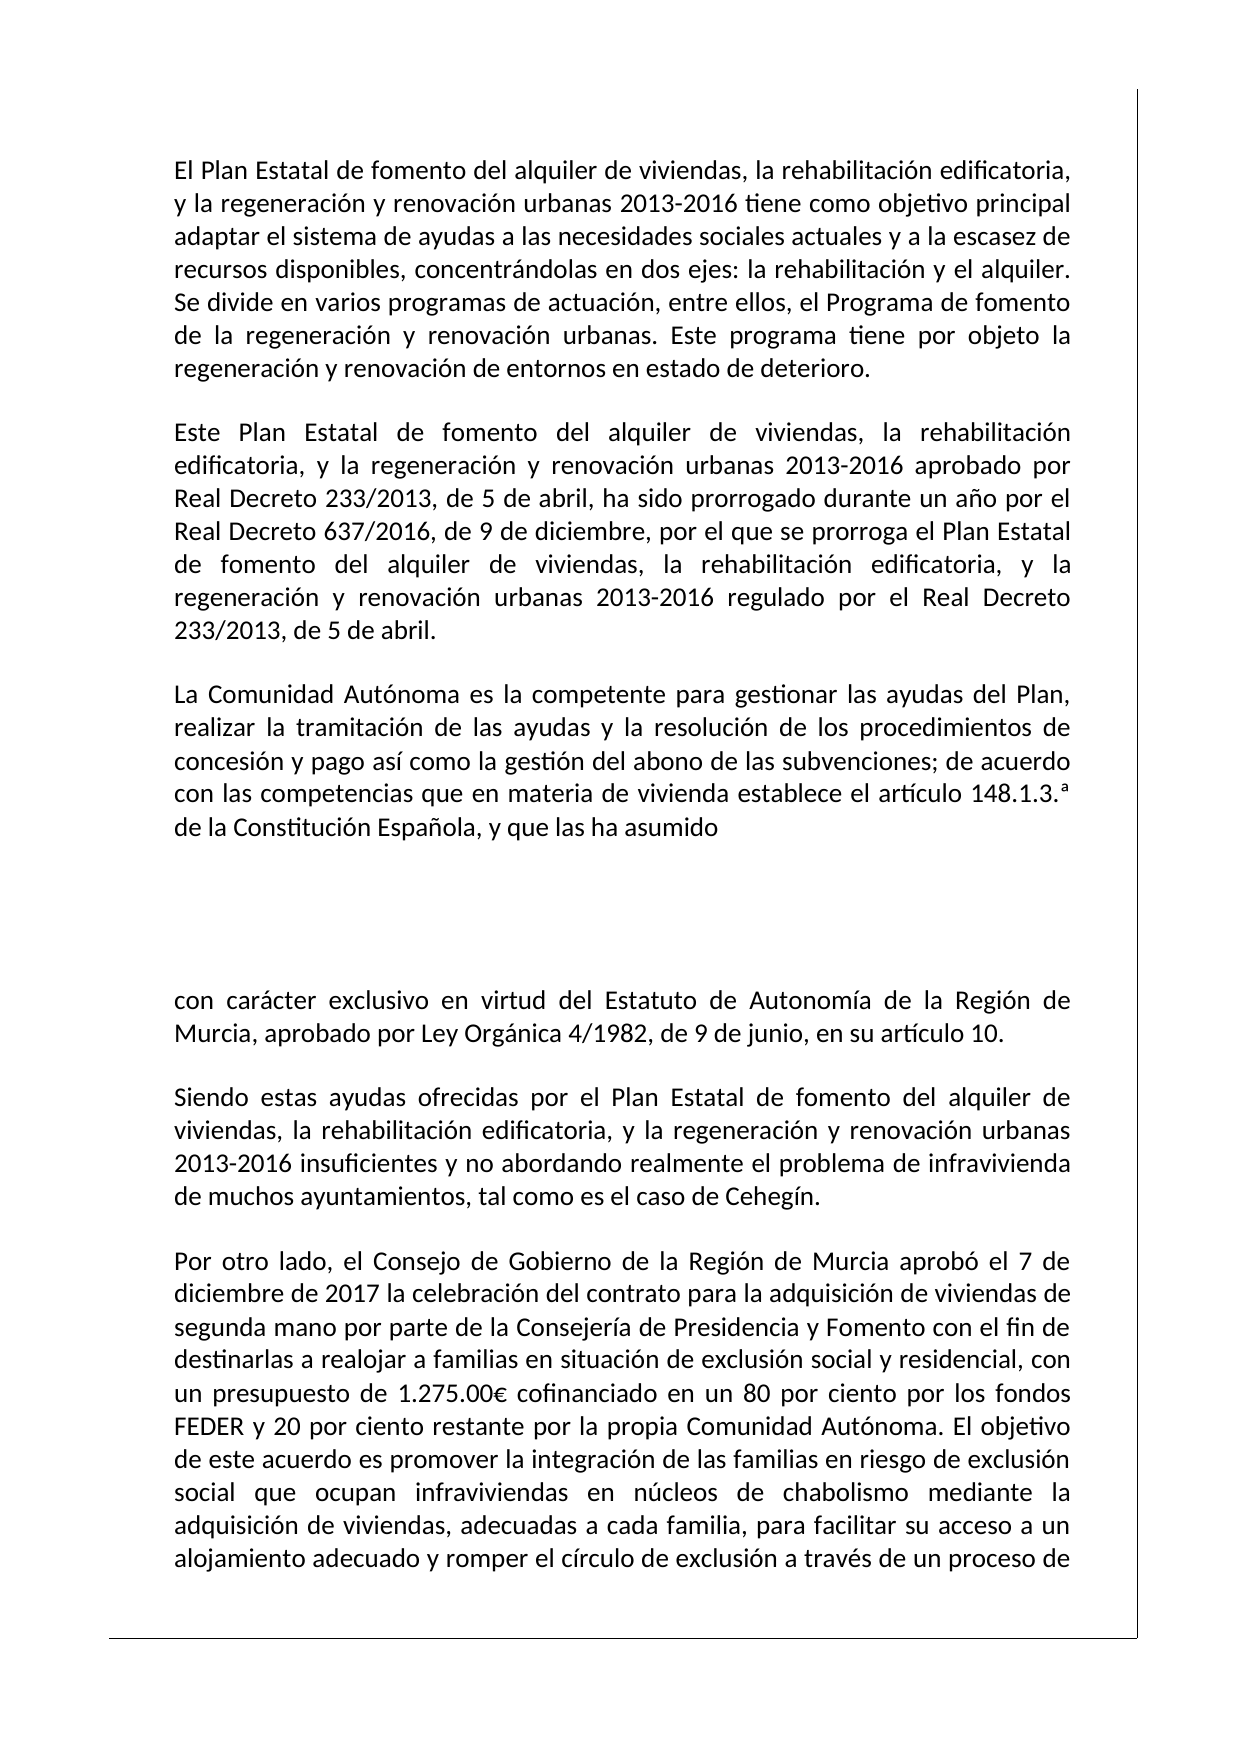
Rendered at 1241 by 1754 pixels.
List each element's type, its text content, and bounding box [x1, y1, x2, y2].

text Siendo estas ayudas ofrecidas por el Plan Estatal de fomento del alquiler de viviendas, la rehabilitación edificatoria, y la regeneración y renovación urbanas 2013-2016 insuficientes y no abordando realmente el problema de infravivienda de muchos ayuntamientos, tal como es el caso de Cehegín. [109, 1016, 1137, 1179]
text Este Plan Estatal de fomento del alquiler de viviendas, la rehabilitación edificatoria, y la regeneración y renovación urbanas 2013-2016 aprobado por Real Decreto 233/2013, de 5 de abril, ha sido prorrogado durante un año por el Real Decreto 637/2016, de 9 de diciembre, por el que se prorroga el Plan Estatal de fomento del alquiler de viviendas, la rehabilitación edificatoria, y la regeneración y renovación urbanas 2013-2016 regulado por el Real Decreto 233/2013, de 5 de abril. [109, 351, 1137, 613]
text con carácter exclusivo en virtud del Estatuto de Autonomía de la Región de Murcia, aprobado por Ley Orgánica 4/1982, de 9 de junio, en su artículo 10. [109, 919, 1137, 1016]
text Por otro lado, el Consejo de Gobierno de la Región de Murcia aprobó el 7 de diciembre de 2017 la celebración del contrato para la adquisición de viviendas de segunda mano por parte de la Consejería de Presidencia y Fomento con el fin de destinarlas a realojar a familias en situación de exclusión social y residencial, con un presupuesto de 1.275.00€ cofinanciado en un 80 por ciento por los fondos FEDER y 20 por ciento restante por la propia Comunidad Autónoma. El objetivo de este acuerdo es promover la integración de las familias en riesgo de exclusión social que ocupan infraviviendas en núcleos de chabolismo mediante la adquisición de viviendas, adecuadas a cada familia, para facilitar su acceso a un alojamiento adecuado y romper el círculo de exclusión a través de un proceso de acompañamiento. La adquisición de estas viviendas se hará mediante convocatoria pública en el término municipal de Murcia. [109, 1179, 1137, 1638]
text La Comunidad Autónoma es la competente para gestionar las ayudas del Plan, realizar la tramitación de las ayudas y la resolución de los procedimientos de concesión y pago así como la gestión del abono de las subvenciones; de acuerdo con las competencias que en materia de vivienda establece el artículo 148.1.3.ª de la Constitución Española, y que las ha asumido [109, 613, 1137, 843]
text El Plan Estatal de fomento del alquiler de viviendas, la rehabilitación edificatoria, y la regeneración y renovación urbanas 2013-2016 tiene como objetivo principal adaptar el sistema de ayudas a las necesidades sociales actuales y a la escasez de recursos disponibles, concentrándolas en dos ejes: la rehabilitación y el alquiler. Se divide en varios programas de actuación, entre ellos, el Programa de fomento de la regeneración y renovación urbanas. Este programa tiene por objeto la regeneración y renovación de entornos en estado de deterioro. [109, 89, 1137, 351]
